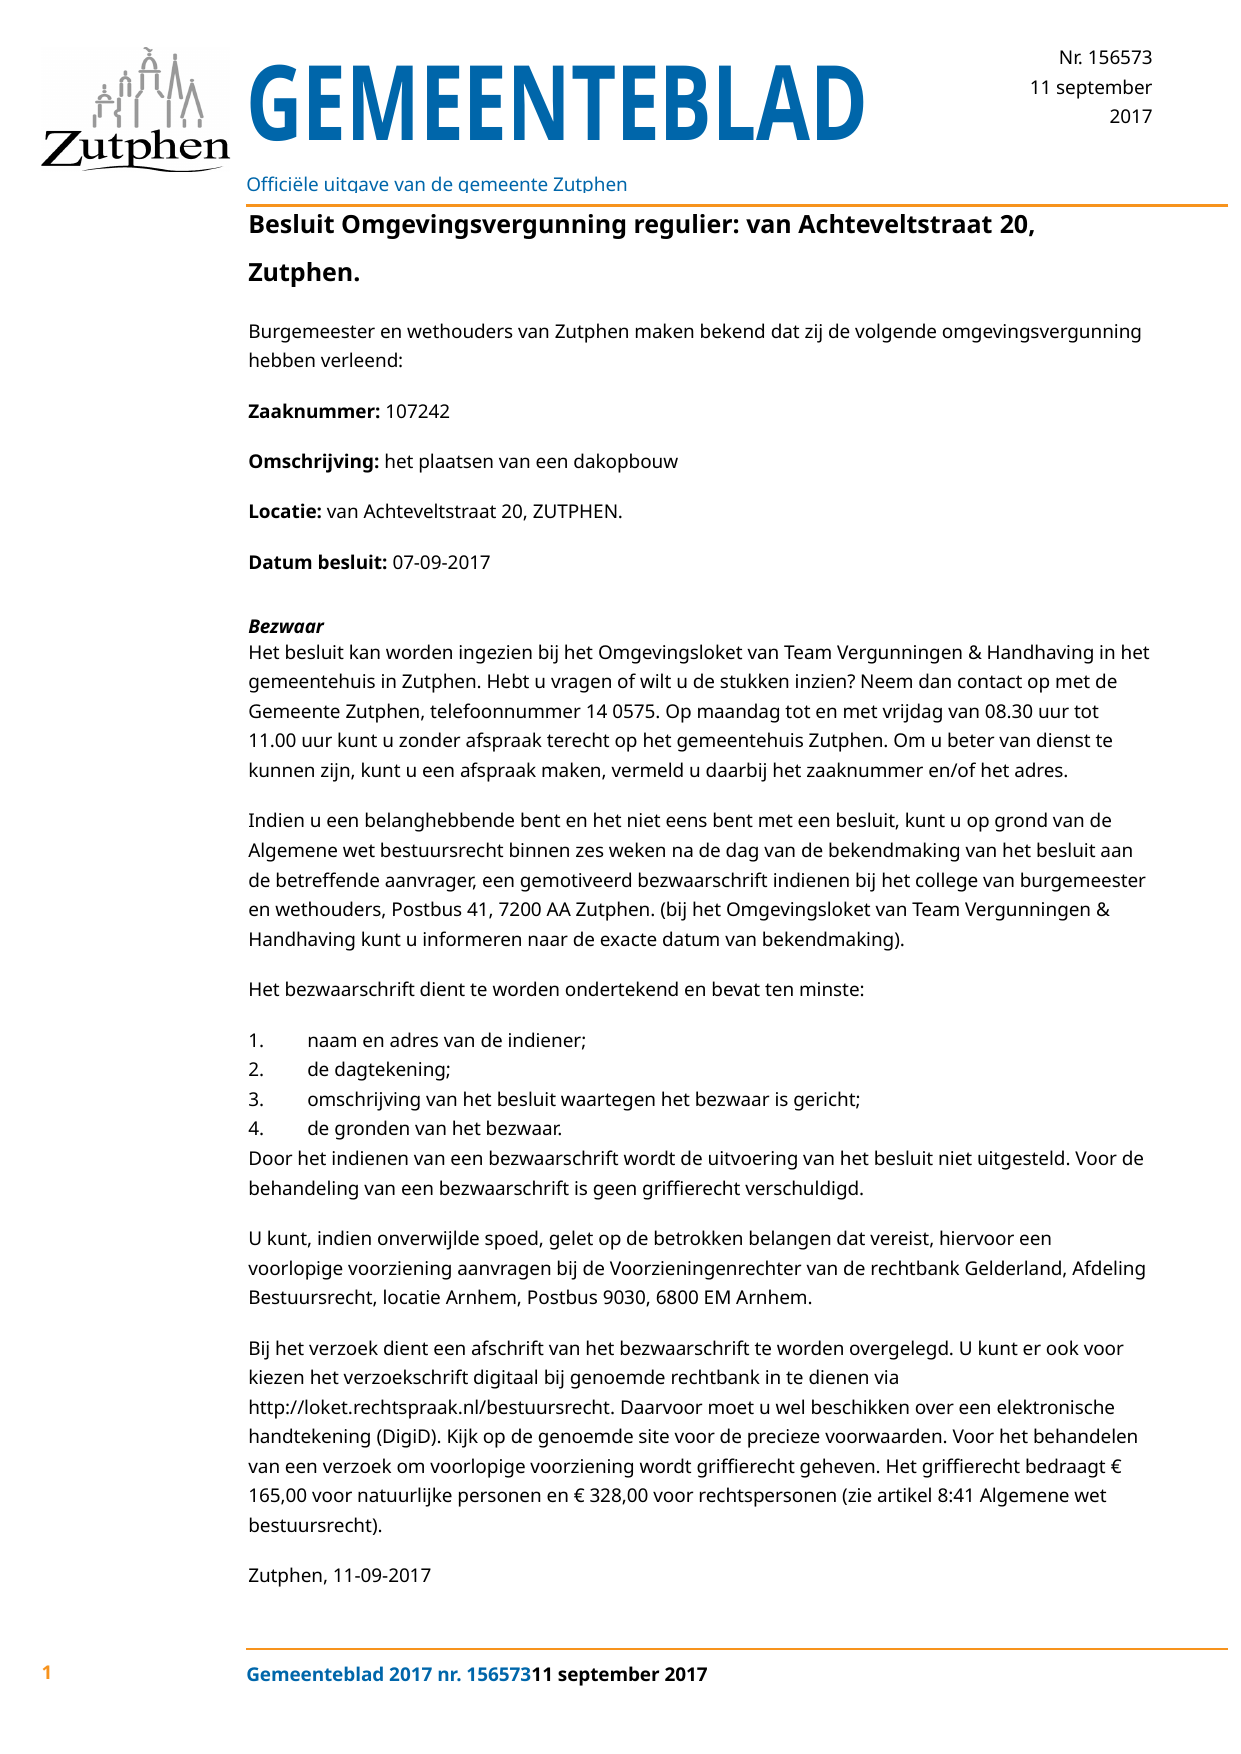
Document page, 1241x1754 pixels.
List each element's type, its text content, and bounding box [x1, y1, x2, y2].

text Bij het verzoek dient een afschrift van het bezwaarschrift te worden overgelegd. U kunt er ook voor kiezen het verzoekschrift digitaal bij genoemde rechtbank in te dienen via http://loket.rechtspraak.nl/bestuursrecht. Daarvoor moet u wel beschikken over een elektronische handtekening (DigiD). Kijk op de genoemde site voor de precieze voorwaarden. Voor het behandelen van een verzoek om voorlopige voorziening wordt griffierecht geheven. Het griffierecht bedraagt € 165,00 voor natuurlijke personen en € 328,00 voor rechtspersonen (zie artikel 8:41 Algemene wet bestuursrecht). [248, 1335, 1152, 1538]
text Bezwaar [248, 613, 1152, 639]
text Indien u een belanghebbende bent en het niet eens bent met een besluit, kunt u op grond van de Algemene wet bestuursrecht binnen zes weken na de dag van de bekendmaking van het besluit aan de betreffende aanvrager, een gemotiveerd bezwaarschrift indienen bij het college van burgemeester en wethouders, Postbus 41, 7200 AA Zutphen. (bij het Omgevingsloket van Team Vergunningen & Handhaving kunt u informeren naar de exacte datum van bekendmaking). [248, 808, 1152, 952]
text U kunt, indien onverwijlde spoed, gelet op de betrokken belangen dat vereist, hiervoor een voorlopige voorziening aanvragen bij de Voorzieningenrechter van de rechtbank Gelderland, Afdeling Bestuursrecht, locatie Arnhem, Postbus 9030, 6800 EM Arnhem. [248, 1225, 1152, 1310]
list de dagtekening; [248, 1056, 1152, 1082]
list omschrijving van het besluit waartegen het bezwaar is gericht; [248, 1086, 1152, 1112]
text Het besluit kan worden ingezien bij het Omgevingsloket van Team Vergunningen & Handhaving in het gemeentehuis in Zutphen. Hebt u vragen of wilt u de stukken inzien? Neem dan contact op met de Gemeente Zutphen, telefoonnummer 14 0575. Op maandag tot en met vrijdag van 08.30 uur tot 11.00 uur kunt u zonder afspraak terecht op het gemeentehuis Zutphen. Om u beter van dienst te kunnen zijn, kunt u een afspraak maken, vermeld u daarbij het zaaknummer en/of het adres. [248, 639, 1152, 783]
text Door het indienen van een bezwaarschrift wordt de uitvoering van het besluit niet uitgesteld. Voor de behandeling van een bezwaarschrift is geen griffierecht verschuldigd. [248, 1145, 1152, 1200]
text Zutphen, 11-09-2017 [248, 1563, 1152, 1588]
text Burgemeester en wethouders van Zutphen maken bekend dat zij de volgende omgevingsvergunning hebben verleend: [248, 318, 1152, 373]
list naam en adres van de indiener; [248, 1027, 1152, 1052]
text Het bezwaarschrift dient te worden ondertekend en bevat ten minste: [248, 976, 1152, 1002]
list de gronden van het bezwaar. [248, 1116, 1152, 1141]
text Locatie: van Achteveltstraat 20, ZUTPHEN. [248, 499, 1152, 524]
picture [41, 47, 231, 172]
text Besluit Omgevingsvergunning regulier: van Achteveltstraat 20, Zutphen. [248, 207, 1152, 288]
text Zaaknummer: 107242 [248, 398, 1152, 424]
text Datum besluit: 07-09-2017 [248, 549, 1152, 575]
text Omschrijving: het plaatsen van een dakopbouw [248, 448, 1152, 474]
